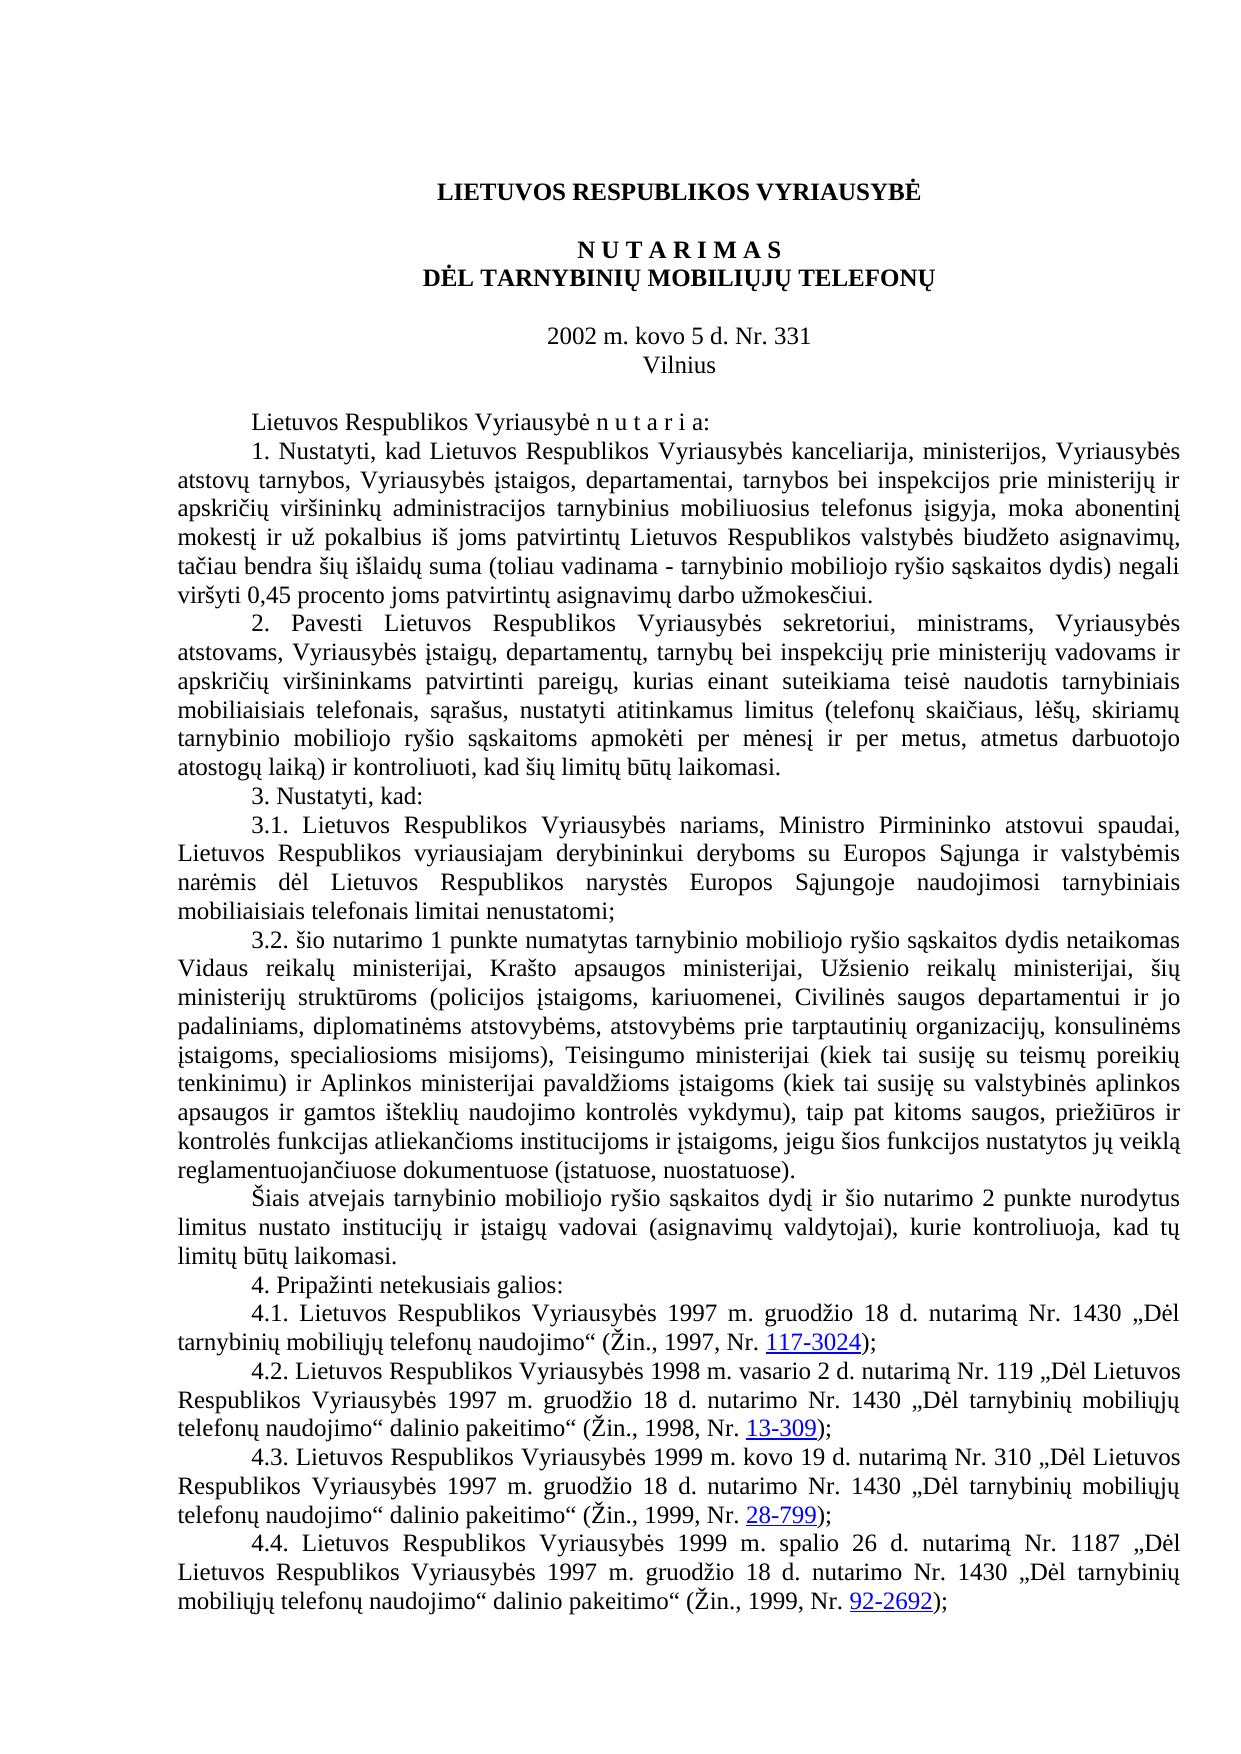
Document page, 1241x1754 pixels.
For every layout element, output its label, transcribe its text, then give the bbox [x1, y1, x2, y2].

text 4. Pripažinti netekusiais galios: [177, 1270, 1181, 1298]
text 2. Pavesti Lietuvos Respublikos Vyriausybės sekretoriui, ministrams, Vyriausybės atstovams, Vyriausybės įstaigų, departamentų, tarnybų bei inspekcijų prie ministerijų vadovams ir apskričių viršininkams patvirtinti pareigų, kurias einant suteikiama teisė naudotis tarnybiniais mobiliaisiais telefonais, sąrašus, nustatyti atitinkamus limitus (telefonų skaičiaus, lėšų, skiriamų tarnybinio mobiliojo ryšio sąskaitoms apmokėti per mėnesį ir per metus, atmetus darbuotojo atostogų laiką) ir kontroliuoti, kad šių limitų būtų laikomasi. [177, 608, 1181, 781]
text 2002 m. kovo 5 d. Nr. 331 [177, 321, 1181, 350]
text N U T A R I M A S [177, 235, 1181, 263]
text 4.4. Lietuvos Respublikos Vyriausybės 1999 m. spalio 26 d. nutarimą Nr. 1187 „Dėl Lietuvos Respublikos Vyriausybės 1997 m. gruodžio 18 d. nutarimo Nr. 1430 „Dėl tarnybinių mobiliųjų telefonų naudojimo“ dalinio pakeitimo“ (Žin., 1999, Nr. 92-2692); [177, 1528, 1181, 1615]
text 4.1. Lietuvos Respublikos Vyriausybės 1997 m. gruodžio 18 d. nutarimą Nr. 1430 „Dėl tarnybinių mobiliųjų telefonų naudojimo“ (Žin., 1997, Nr. 117-3024); [177, 1298, 1181, 1356]
text 3.2. šio nutarimo 1 punkte numatytas tarnybinio mobiliojo ryšio sąskaitos dydis netaikomas Vidaus reikalų ministerijai, Krašto apsaugos ministerijai, Užsienio reikalų ministerijai, šių ministerijų struktūroms (policijos įstaigoms, kariuomenei, Civilinės saugos departamentui ir jo padaliniams, diplomatinėms atstovybėms, atstovybėms prie tarptautinių organizacijų, konsulinėms įstaigoms, specialiosioms misijoms), Teisingumo ministerijai (kiek tai susiję su teismų poreikių tenkinimu) ir Aplinkos ministerijai pavaldžioms įstaigoms (kiek tai susiję su valstybinės aplinkos apsaugos ir gamtos išteklių naudojimo kontrolės vykdymu), taip pat kitoms saugos, priežiūros ir kontrolės funkcijas atliekančioms institucijoms ir įstaigoms, jeigu šios funkcijos nustatytos jų veiklą reglamentuojančiuose dokumentuose (įstatuose, nuostatuose). [177, 925, 1181, 1183]
text 3.1. Lietuvos Respublikos Vyriausybės nariams, Ministro Pirmininko atstovui spaudai, Lietuvos Respublikos vyriausiajam derybininkui deryboms su Europos Sąjunga ir valstybėmis narėmis dėl Lietuvos Respublikos narystės Europos Sąjungoje naudojimosi tarnybiniais mobiliaisiais telefonais limitai nenustatomi; [177, 810, 1181, 925]
text DĖL TARNYBINIŲ MOBILIŲJŲ TELEFONŲ [177, 263, 1181, 292]
text Šiais atvejais tarnybinio mobiliojo ryšio sąskaitos dydį ir šio nutarimo 2 punkte nurodytus limitus nustato institucijų ir įstaigų vadovai (asignavimų valdytojai), kurie kontroliuoja, kad tų limitų būtų laikomasi. [177, 1183, 1181, 1270]
text 4.2. Lietuvos Respublikos Vyriausybės 1998 m. vasario 2 d. nutarimą Nr. 119 „Dėl Lietuvos Respublikos Vyriausybės 1997 m. gruodžio 18 d. nutarimo Nr. 1430 „Dėl tarnybinių mobiliųjų telefonų naudojimo“ dalinio pakeitimo“ (Žin., 1998, Nr. 13-309); [177, 1356, 1181, 1442]
text 4.3. Lietuvos Respublikos Vyriausybės 1999 m. kovo 19 d. nutarimą Nr. 310 „Dėl Lietuvos Respublikos Vyriausybės 1997 m. gruodžio 18 d. nutarimo Nr. 1430 „Dėl tarnybinių mobiliųjų telefonų naudojimo“ dalinio pakeitimo“ (Žin., 1999, Nr. 28-799); [177, 1442, 1181, 1528]
text 3. Nustatyti, kad: [177, 781, 1181, 810]
text LIETUVOS RESPUBLIKOS VYRIAUSYBĖ [177, 177, 1181, 206]
text Vilnius [177, 350, 1181, 378]
text 1. Nustatyti, kad Lietuvos Respublikos Vyriausybės kanceliarija, ministerijos, Vyriausybės atstovų tarnybos, Vyriausybės įstaigos, departamentai, tarnybos bei inspekcijos prie ministerijų ir apskričių viršininkų administracijos tarnybinius mobiliuosius telefonus įsigyja, moka abonentinį mokestį ir už pokalbius iš joms patvirtintų Lietuvos Respublikos valstybės biudžeto asignavimų, tačiau bendra šių išlaidų suma (toliau vadinama - tarnybinio mobiliojo ryšio sąskaitos dydis) negali viršyti 0,45 procento joms patvirtintų asignavimų darbo užmokesčiui. [177, 436, 1181, 608]
text Lietuvos Respublikos Vyriausybė nutaria: [177, 407, 1181, 436]
